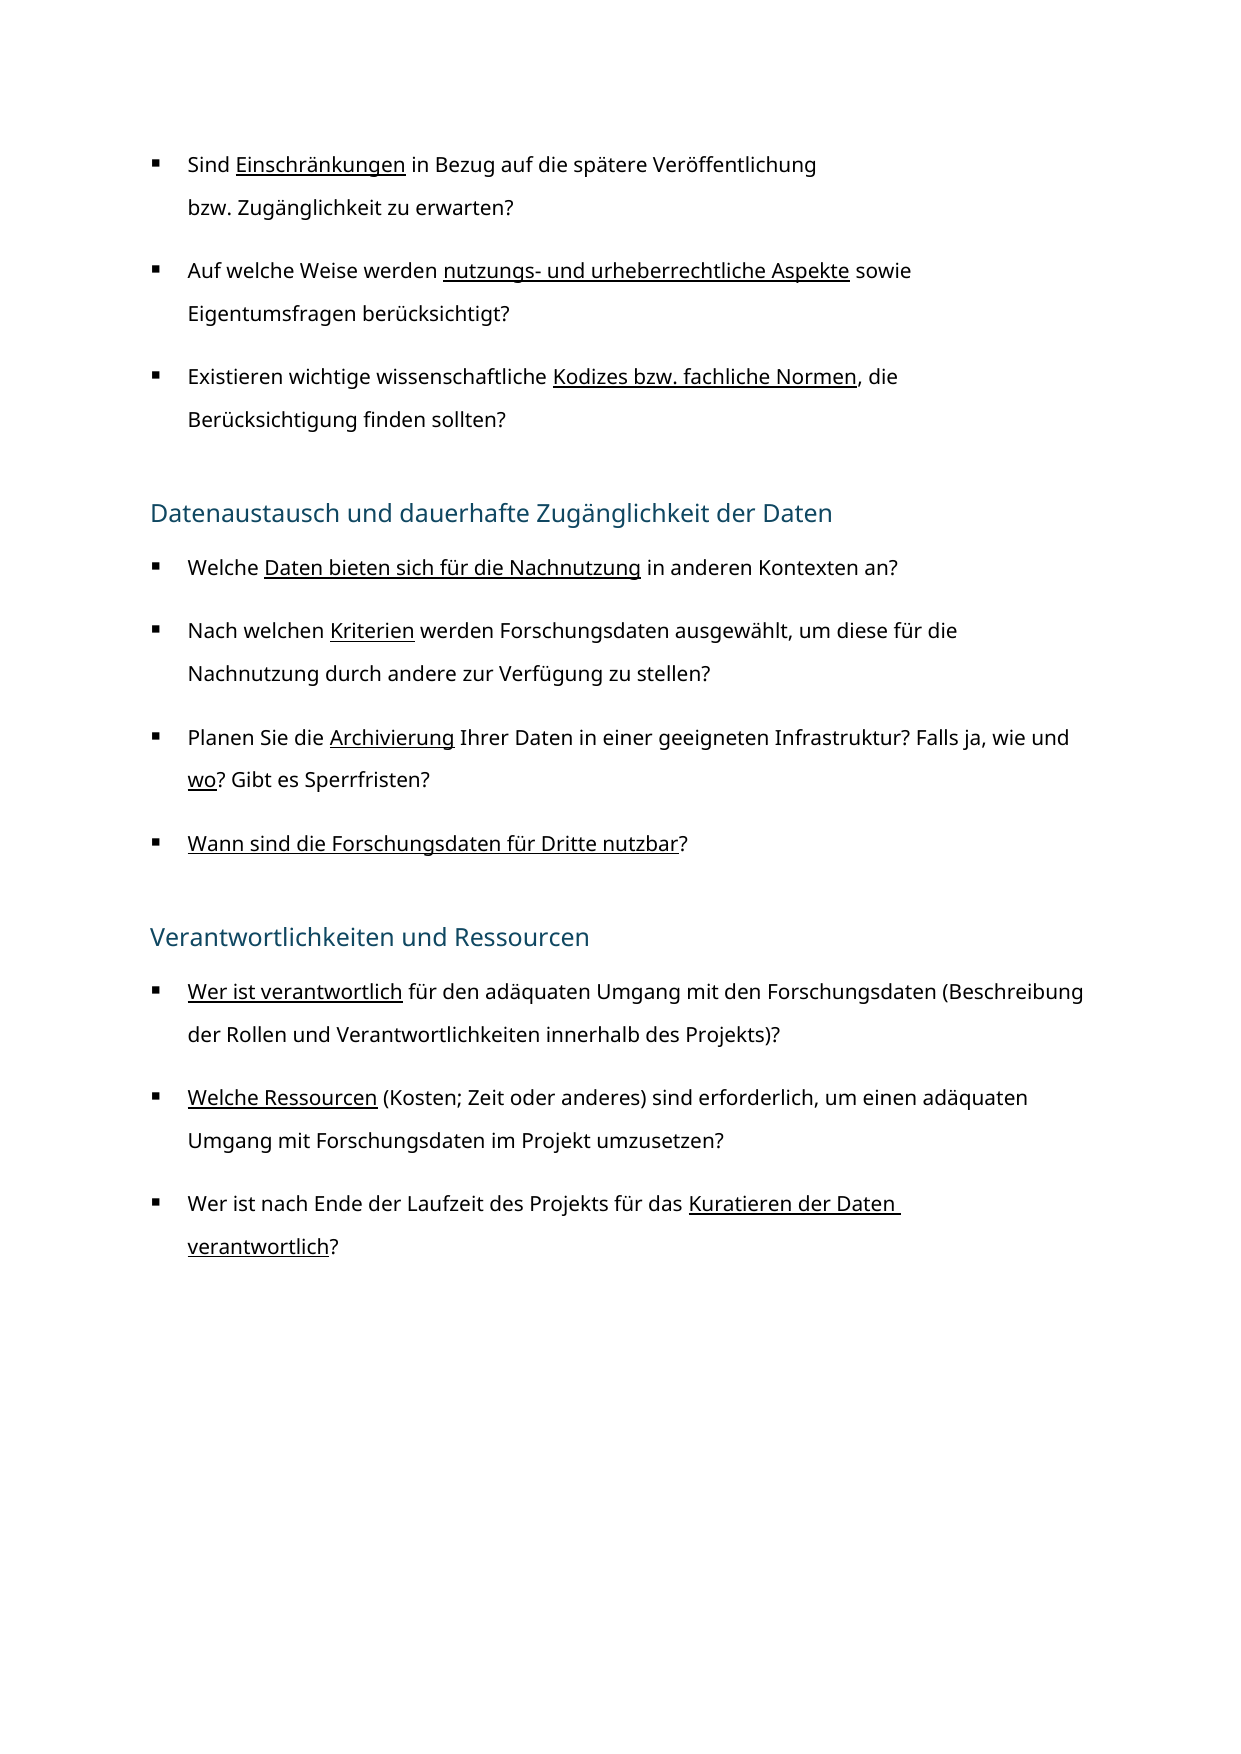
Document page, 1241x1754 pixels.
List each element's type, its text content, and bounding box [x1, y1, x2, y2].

list Existieren wichtige wissenschaftliche Kodizes bzw. fachliche Normen, die Berücksichtigung finden sollten? [150, 362, 1090, 433]
list Wer ist nach Ende der Laufzeit des Projekts für das Kuratieren der Daten verantwortlich? [150, 1189, 1090, 1260]
list Wann sind die Forschungsdaten für Dritte nutzbar? [150, 829, 1090, 857]
subtitle Verantwortlichkeiten und Ressourcen [150, 919, 1090, 953]
list Nach welchen Kriterien werden Forschungsdaten ausgewählt, um diese für die Nachnutzung durch andere zur Verfügung zu stellen? [150, 617, 1090, 688]
list Welche Ressourcen (Kosten; Zeit oder anderes) sind erforderlich, um einen adäquaten Umgang mit Forschungsdaten im Projekt umzusetzen? [150, 1083, 1090, 1154]
list Sind Einschränkungen in Bezug auf die spätere Veröffentlichung bzw. Zugänglichkeit zu erwarten? [150, 150, 1090, 221]
list Auf welche Weise werden nutzungs- und urheberrechtliche Aspekte sowie Eigentumsfragen berücksichtigt? [150, 256, 1090, 327]
list Wer ist verantwortlich für den adäquaten Umgang mit den Forschungsdaten (Beschreibung der Rollen und Verantwortlichkeiten innerhalb des Projekts)? [150, 977, 1090, 1048]
list Planen Sie die Archivierung Ihrer Daten in einer geeigneten Infrastruktur? Falls ja, wie und wo? Gibt es Sperrfristen? [150, 723, 1090, 794]
subtitle Datenaustausch und dauerhafte Zugänglichkeit der Daten [150, 495, 1090, 529]
list Welche Daten bieten sich für die Nachnutzung in anderen Kontexten an? [150, 553, 1090, 582]
